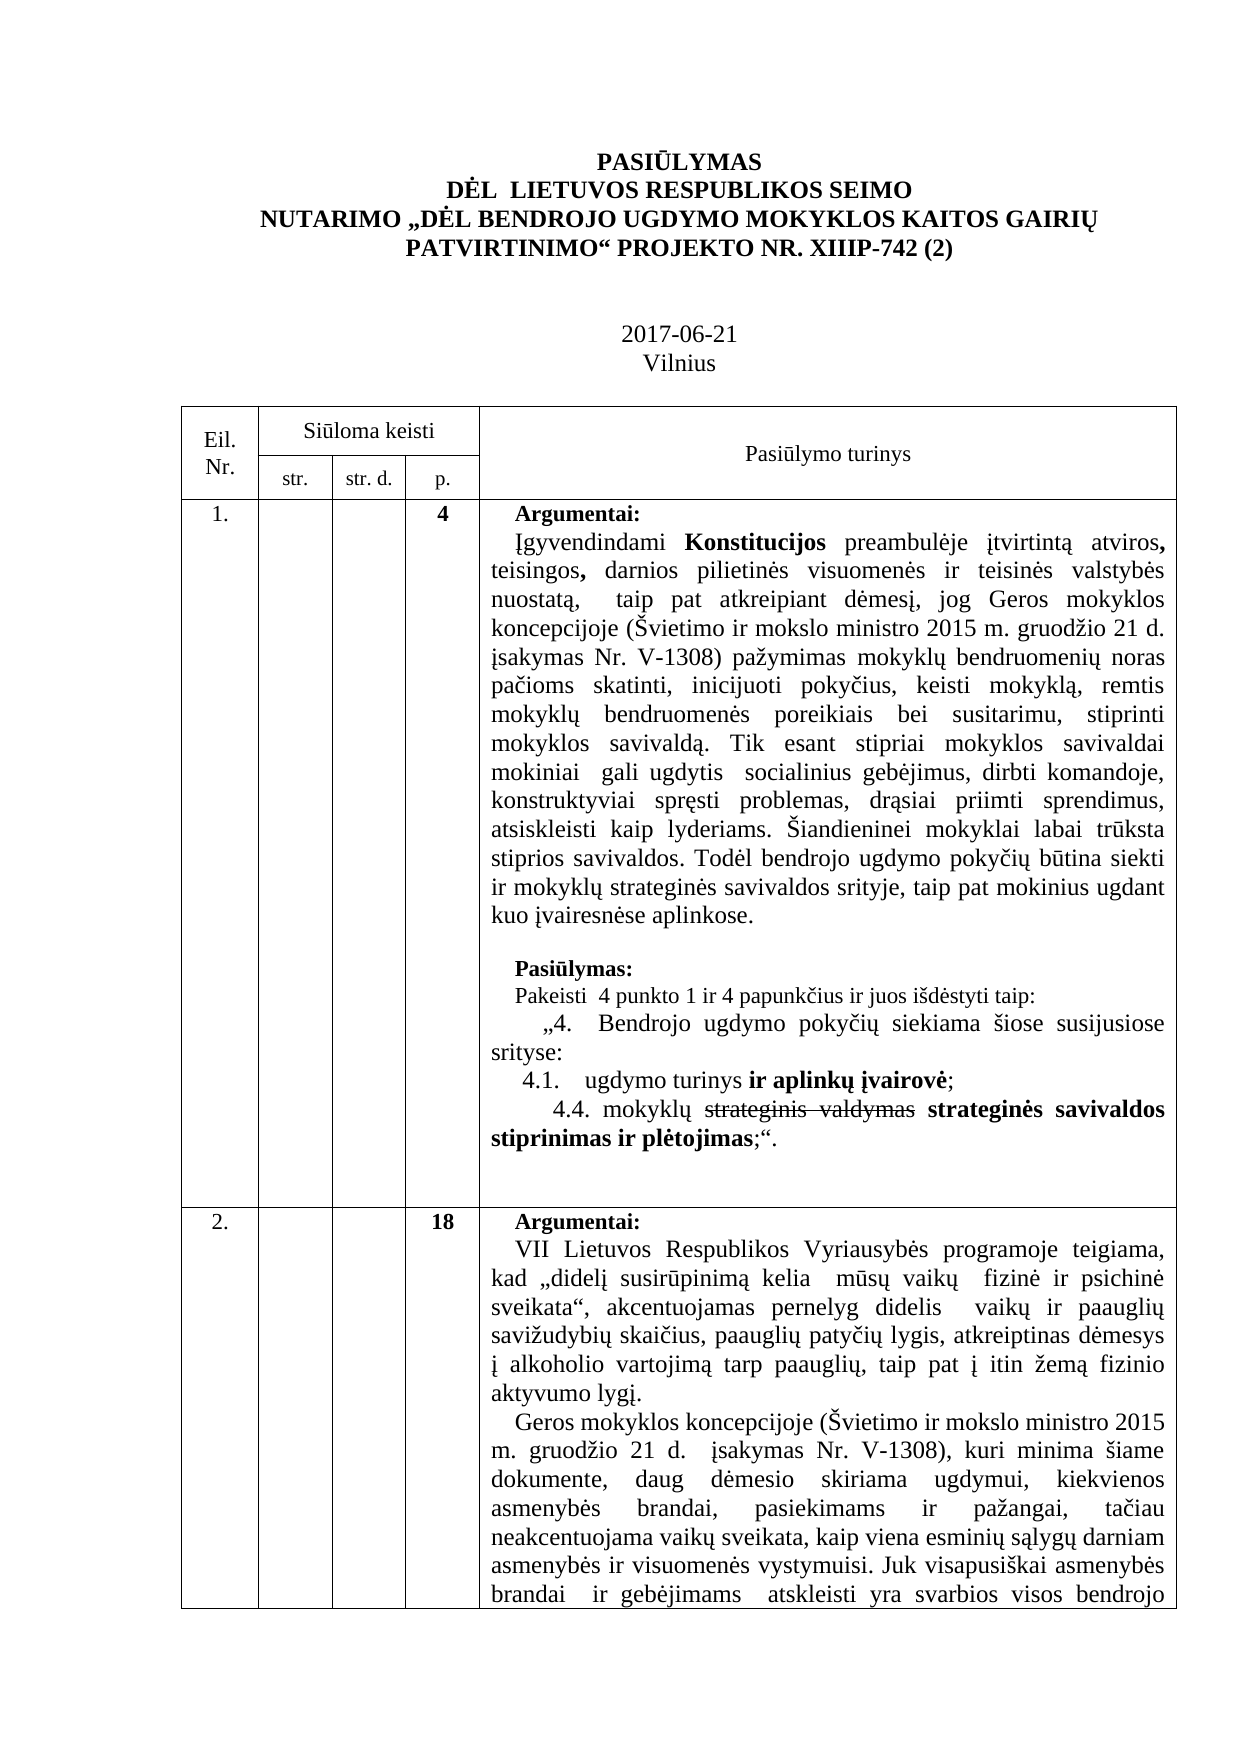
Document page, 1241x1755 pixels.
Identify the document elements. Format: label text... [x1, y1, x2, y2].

table_cell Argumentai: Įgyvendindami Konstitucijos preambulėje įtvirtintą atviros, teisingos, darnios pilietinės visuomenės ir teisinės valstybės nuostatą, taip pat atkreipiant dėmesį, jog Geros mokyklos koncepcijoje (Švietimo ir mokslo ministro 2015 m. gruodžio 21 d. įsakymas Nr. V-1308) pažymimas mokyklų bendruomenių noras pačioms skatinti, inicijuoti pokyčius, keisti mokyklą, remtis mokyklų bendruomenės poreikiais bei susitarimu, stiprinti mokyklos savivaldą. Tik esant stipriai mokyklos savivaldai mokiniai gali ugdytis socialinius gebėjimus, dirbti komandoje, konstruktyviai spręsti problemas, drąsiai priimti sprendimus, atsiskleisti kaip lyderiams. Šiandieninei mokyklai labai trūksta stiprios savivaldos. Todėl bendrojo ugdymo pokyčių būtina siekti ir mokyklų strateginės savivaldos srityje, taip pat mokinius ugdant kuo įvairesnėse aplinkose. Pasiūlymas: Pakeisti 4 punkto 1 ir 4 papunkčius ir juos išdėstyti taip: „4. Bendrojo ugdymo pokyčių siekiama šiose susijusiose srityse: 4.1. ugdymo turinys ir aplinkų įvairovė; 4.4. mokyklų strateginis valdymas strateginės savivaldos stiprinimas ir plėtojimas;“. [480, 500, 1176, 1207]
table_cell Argumentai: VII Lietuvos Respublikos Vyriausybės programoje teigiama, kad „didelį susirūpinimą kelia mūsų vaikų fizinė ir psichinė sveikata“, akcentuojamas pernelyg didelis vaikų ir paauglių savižudybių skaičius, paauglių patyčių lygis, atkreiptinas dėmesys į alkoholio vartojimą tarp paauglių, taip pat į itin žemą fizinio aktyvumo lygį. Geros mokyklos koncepcijoje (Švietimo ir mokslo ministro 2015 m. gruodžio 21 d. įsakymas Nr. V-1308), kuri minima šiame dokumente, daug dėmesio skiriama ugdymui, kiekvienos asmenybės brandai, pasiekimams ir pažangai, tačiau neakcentuojama vaikų sveikata, kaip viena esminių sąlygų darniam asmenybės ir visuomenės vystymuisi. Juk visapusiškai asmenybės brandai ir gebėjimams atskleisti yra svarbios visos bendrojo [480, 1208, 1176, 1608]
table_cell str. [259, 456, 332, 499]
text PASIŪLYMAS [177, 147, 1181, 176]
text NUTARIMO „DĖL BENDROJO UGDYMO MOKYKLOS KAITOS GAIRIŲ PATVIRTINIMO“ PROJEKTO NR. XIIIP-742 (2) [177, 204, 1181, 262]
table_cell p. [406, 456, 479, 499]
table_cell [259, 1208, 332, 1608]
table_cell 4 [406, 500, 479, 1207]
table_cell 1. [182, 500, 258, 1207]
table_header Siūloma keisti [259, 407, 479, 455]
table_header Pasiūlymo turinys [480, 407, 1176, 499]
table_cell [333, 1208, 405, 1608]
table_cell 2. [182, 1208, 258, 1608]
table_header Eil. Nr. [182, 407, 258, 499]
table_cell str. d. [333, 456, 405, 499]
text 2017-06-21 [177, 319, 1181, 348]
table_cell [333, 500, 405, 1207]
table_cell 18 [406, 1208, 479, 1608]
text Vilnius [177, 348, 1181, 377]
text DĖL LIETUVOS RESPUBLIKOS SEIMO [177, 176, 1181, 204]
table_cell [259, 500, 332, 1207]
